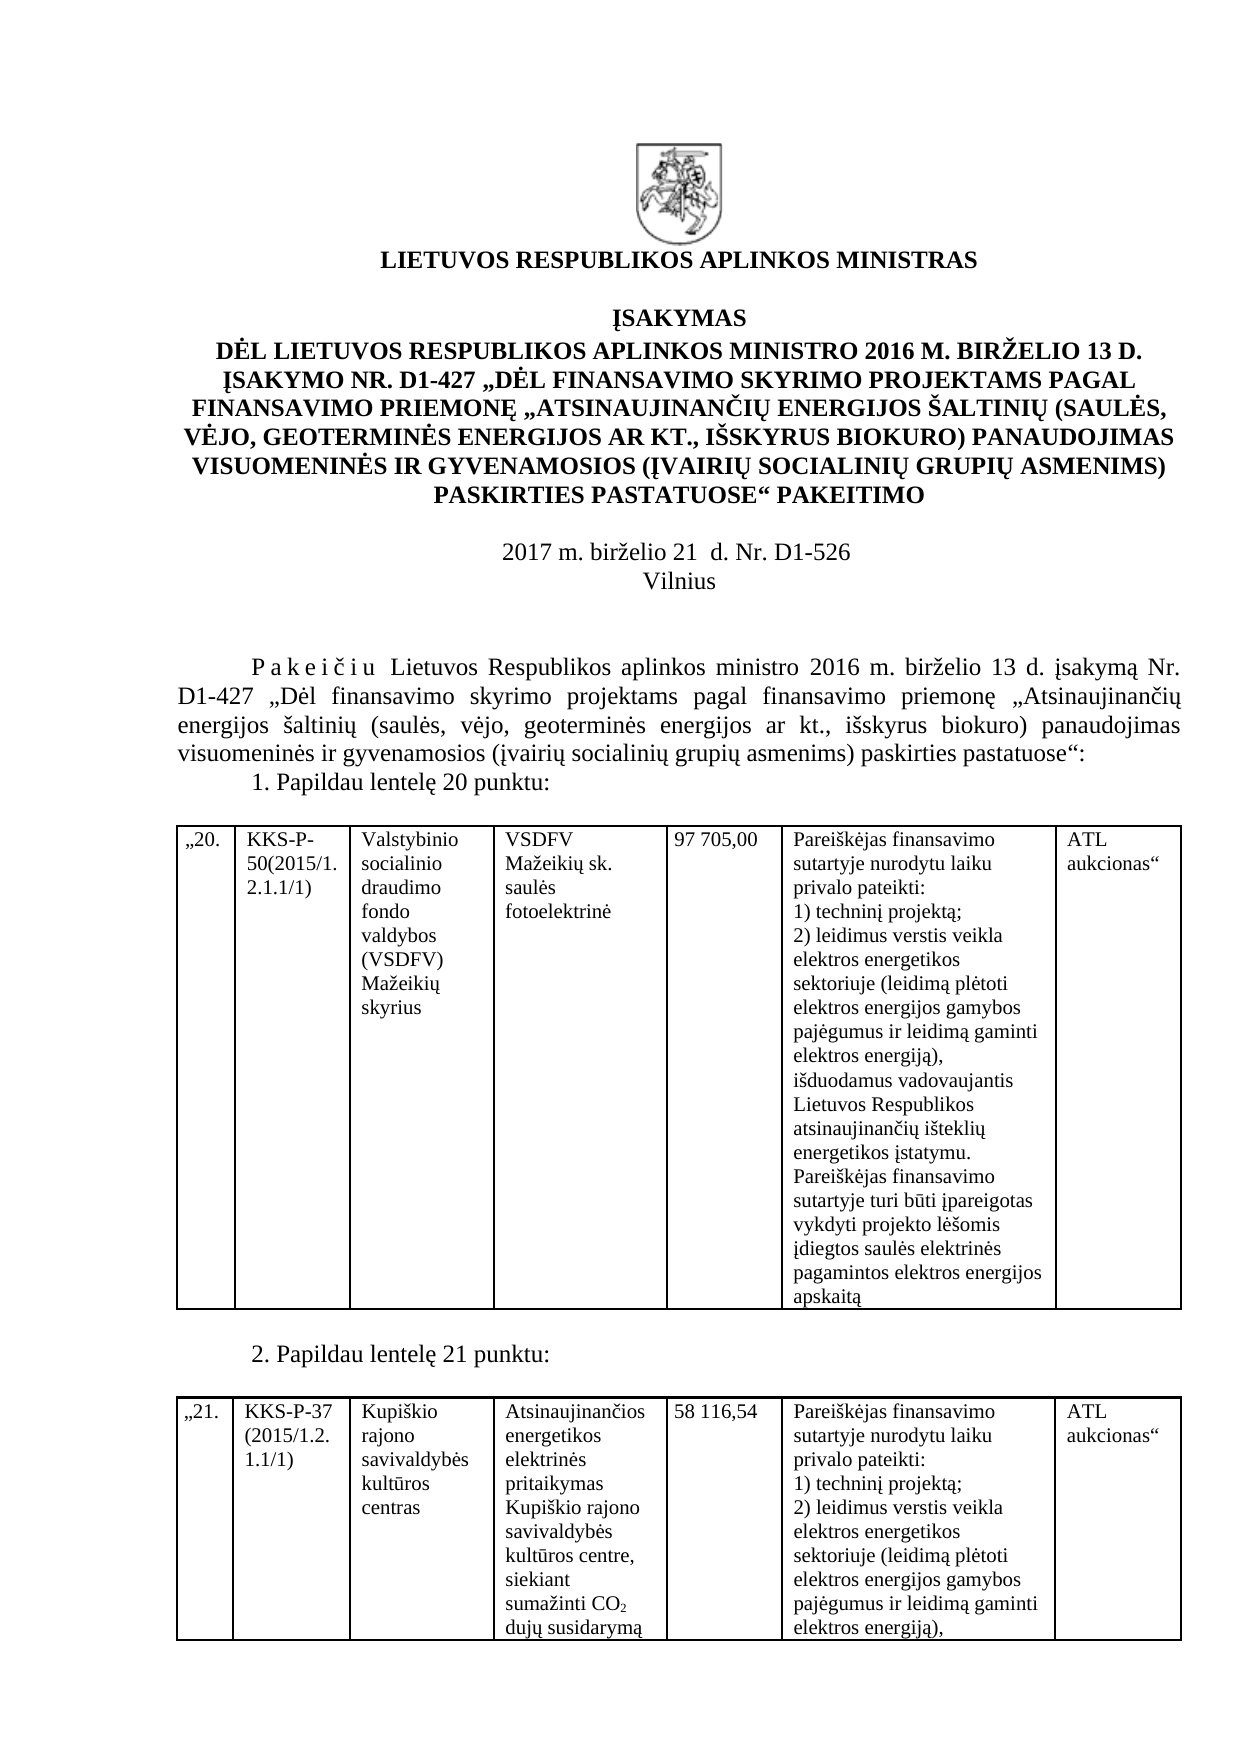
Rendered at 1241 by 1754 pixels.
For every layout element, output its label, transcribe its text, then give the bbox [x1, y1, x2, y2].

table_header KKS-P-37 (2015/1.2.1.1/1) [234, 1399, 349, 1639]
table_header „20. [178, 827, 234, 1308]
text 2. Papildau lentelę 21 punktu: [177, 1339, 1181, 1368]
text Pakeičiu Lietuvos Respublikos aplinkos ministro 2016 m. birželio 13 d. įsakymą Nr. D1-427 „Dėl finansavimo skyrimo projektams pagal finansavimo priemonę „Atsinaujinančių energijos šaltinių (saulės, vėjo, geoterminės energijos ar kt., išskyrus biokuro) panaudojimas visuomeninės ir gyvenamosios (įvairių socialinių grupių asmenims) paskirties pastatuose“: [177, 652, 1181, 767]
table_header VSDFV Mažeikių sk. saulės fotoelektrinė [495, 827, 666, 1308]
table_header ATL aukcionas“ [1057, 827, 1180, 1308]
table_header Atsinaujinančios energetikos elektrinės pritaikymas Kupiškio rajono savivaldybės kultūros centre, siekiant sumažinti CO2 dujų susidarymą [495, 1399, 666, 1639]
text ĮSAKYMAS [177, 303, 1181, 332]
table_header Pareiškėjas finansavimo sutartyje nurodytu laiku privalo pateikti: 1) techninį projektą; 2) leidimus verstis veikla elektros energetikos sektoriuje (leidimą plėtoti elektros energijos gamybos pajėgumus ir leidimą gaminti elektros energiją), išduodamus vadovaujantis Lietuvos Respublikos atsinaujinančių išteklių energetikos įstatymu. Pareiškėjas finansavimo sutartyje turi būti įpareigotas vykdyti projekto lėšomis įdiegtos saulės elektrinės pagamintos elektros energijos apskaitą [783, 827, 1055, 1308]
table_header 58 116,54 [668, 1399, 781, 1639]
table_header Pareiškėjas finansavimo sutartyje nurodytu laiku privalo pateikti: 1) techninį projektą; 2) leidimus verstis veikla elektros energetikos sektoriuje (leidimą plėtoti elektros energijos gamybos pajėgumus ir leidimą gaminti elektros energiją), [783, 1399, 1054, 1639]
text Vilnius [177, 566, 1181, 595]
table_header Valstybinio socialinio draudimo fondo valdybos (VSDFV) Mažeikių skyrius [351, 827, 493, 1308]
table_header „21. [178, 1399, 232, 1639]
table_header 97 705,00 [668, 827, 781, 1308]
table_header ATL aukcionas“ [1056, 1399, 1180, 1639]
text 2017 m. birželio 21 d. Nr. D1-526 [177, 537, 1181, 566]
table_header KKS-P-50(2015/1.2.1.1/1) [236, 827, 349, 1308]
table_header Kupiškio rajono savivaldybės kultūros centras [351, 1399, 493, 1639]
text 1. Papildau lentelę 20 punktu: [177, 767, 1181, 796]
text DĖL LIETUVOS RESPUBLIKOS APLINKOS MINISTRO 2016 M. BIRŽELIO 13 D. ĮSAKYMO NR. D1-427 „DĖL FINANSAVIMO SKYRIMO PROJEKTAMS PAGAL FINANSAVIMO PRIEMONĘ „ATSINAUJINANČIŲ ENERGIJOS ŠALTINIŲ (SAULĖS, VĖJO, GEOTERMINĖS ENERGIJOS AR KT., IŠSKYRUS BIOKURO) PANAUDOJIMAS VISUOMENINĖS IR GYVENAMOSIOS (ĮVAIRIŲ SOCIALINIŲ GRUPIŲ ASMENIMS) PASKIRTIES PASTATUOSE“ PAKEITIMO [177, 336, 1181, 508]
text LIETUVOS RESPUBLIKOS APLINKOS MINISTRAS [177, 246, 1181, 274]
